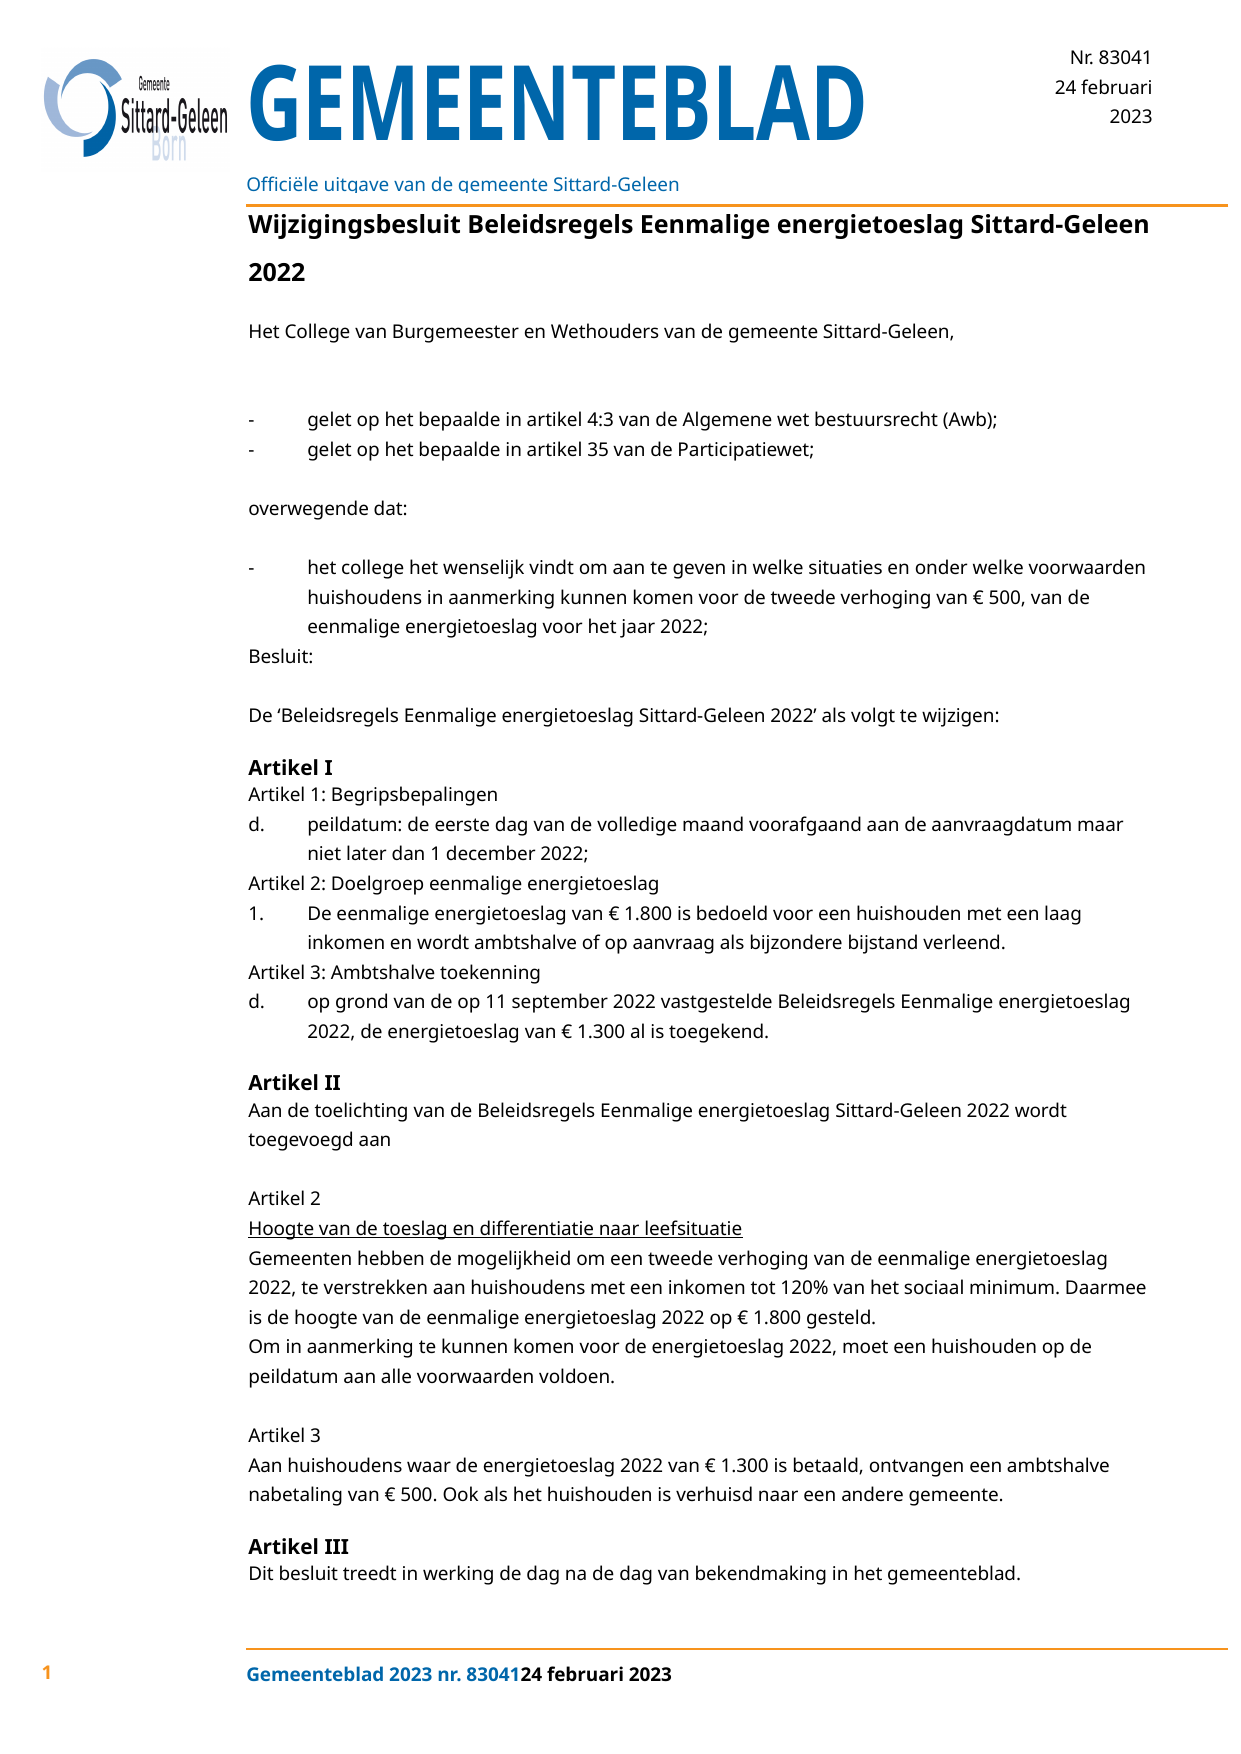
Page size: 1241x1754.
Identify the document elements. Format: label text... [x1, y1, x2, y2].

text Artikel 1: Begripsbepalingen [248, 781, 1152, 807]
text Aan huishoudens waar de energietoeslag 2022 van € 1.300 is betaald, ontvangen een ambtshalve nabetaling van € 500. Ook als het huishouden is verhuisd naar een andere gemeente. [248, 1452, 1152, 1507]
text Dit besluit treedt in werking de dag na de dag van bekendmaking in het gemeenteblad. [248, 1560, 1152, 1586]
list op grond van de op 11 september 2022 vastgestelde Beleidsregels Eenmalige energietoeslag 2022, de energietoeslag van € 1.300 al is toegekend. [248, 988, 1152, 1044]
text Gemeenten hebben de mogelijkheid om een tweede verhoging van de eenmalige energietoeslag 2022, te verstrekken aan huishoudens met een inkomen tot 120% van het sociaal minimum. Daarmee is de hoogte van de eenmalige energietoeslag 2022 op € 1.800 gesteld. [248, 1245, 1152, 1330]
text Om in aanmerking te kunnen komen voor de energietoeslag 2022, moet een huishouden op de peildatum aan alle voorwaarden voldoen. [248, 1333, 1152, 1389]
text Artikel 3: Ambtshalve toekenning [248, 959, 1152, 984]
list gelet op het bepaalde in artikel 4:3 van de Algemene wet bestuursrecht (Awb); [248, 407, 1152, 432]
text Artikel 2: Doelgroep eenmalige energietoeslag [248, 870, 1152, 896]
text Aan de toelichting van de Beleidsregels Eenmalige energietoeslag Sittard-Geleen 2022 wordt toegevoegd aan [248, 1097, 1152, 1152]
text Artikel 2 [248, 1186, 1152, 1211]
picture [41, 47, 231, 172]
text Artikel III [248, 1532, 1152, 1560]
text De ‘Beleidsregels Eenmalige energietoeslag Sittard-Geleen 2022’ als volgt te wijzigen: [248, 702, 1152, 728]
text Hoogte van de toeslag en differentiatie naar leefsituatie [248, 1215, 1152, 1241]
text overwegende dat: [248, 495, 1152, 521]
text Artikel I [248, 753, 1152, 781]
text Wijzigingsbesluit Beleidsregels Eenmalige energietoeslag Sittard-Geleen 2022 [248, 207, 1152, 288]
text Besluit: [248, 643, 1152, 669]
list het college het wenselijk vindt om aan te geven in welke situaties en onder welke voorwaarden huishoudens in aanmerking kunnen komen voor de tweede verhoging van € 500, van de eenmalige energietoeslag voor het jaar 2022; [248, 554, 1152, 639]
list De eenmalige energietoeslag van € 1.800 is bedoeld voor een huishouden met een laag inkomen en wordt ambtshalve of op aanvraag als bijzondere bijstand verleend. [248, 900, 1152, 955]
text Het College van Burgemeester en Wethouders van de gemeente Sittard-Geleen, [248, 318, 1152, 344]
list gelet op het bepaalde in artikel 35 van de Participatiewet; [248, 436, 1152, 462]
list peildatum: de eerste dag van de volledige maand voorafgaand aan de aanvraagdatum maar niet later dan 1 december 2022; [248, 811, 1152, 866]
text Artikel II [248, 1068, 1152, 1097]
text Artikel 3 [248, 1422, 1152, 1448]
